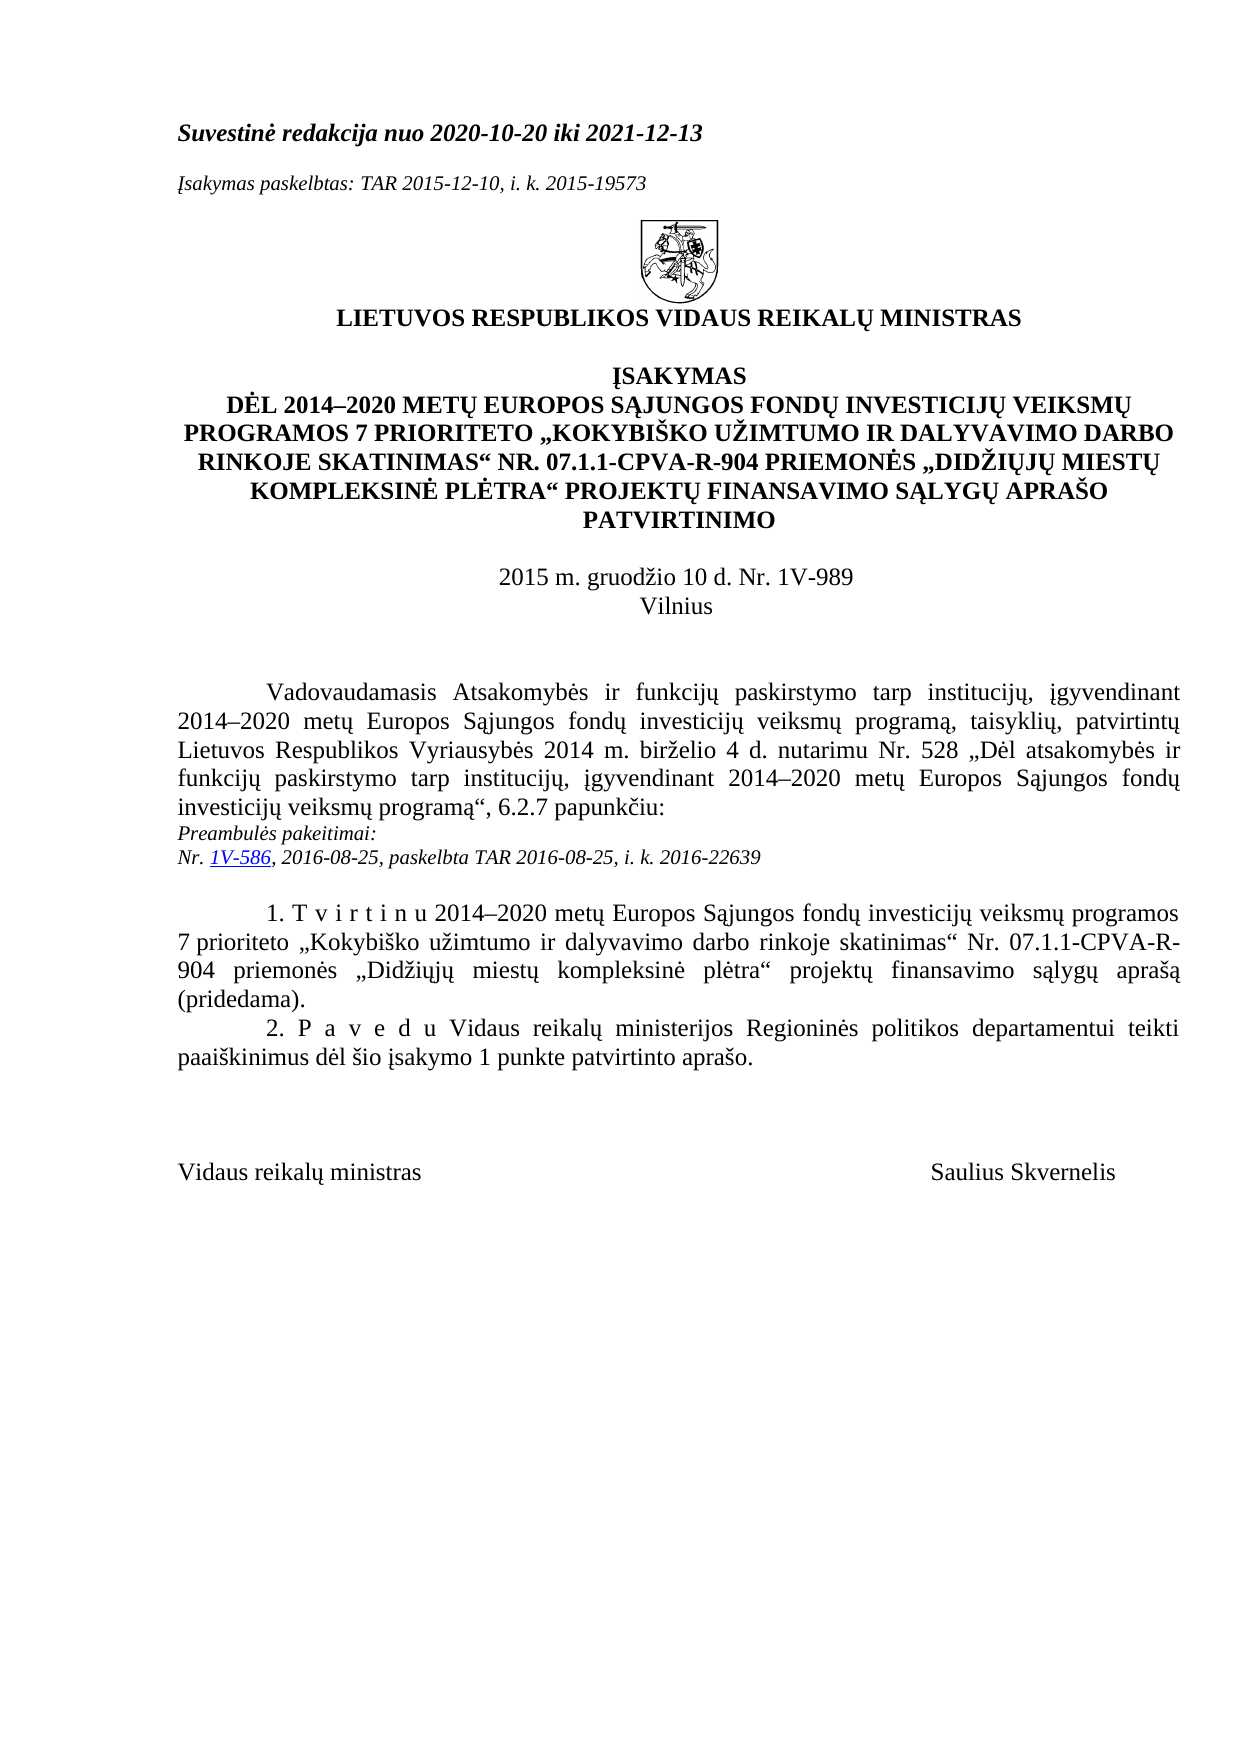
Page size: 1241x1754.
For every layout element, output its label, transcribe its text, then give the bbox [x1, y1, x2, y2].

text Vadovaudamasis Atsakomybės ir funkcijų paskirstymo tarp institucijų, įgyvendinant 2014–2020 metų Europos Sąjungos fondų investicijų veiksmų programą, taisyklių, patvirtintų Lietuvos Respublikos Vyriausybės 2014 m. birželio 4 d. nutarimu Nr. 528 „Dėl atsakomybės ir funkcijų paskirstymo tarp institucijų, įgyvendinant 2014–2020 metų Europos Sąjungos fondų investicijų veiksmų programą“, 6.2.7 papunkčiu: [177, 677, 1181, 821]
text 2015 m. gruodžio 10 d. Nr. 1V-989 [177, 562, 1181, 591]
text ĮSAKYMAS [177, 361, 1181, 390]
text Nr. 1V-586, 2016-08-25, paskelbta TAR 2016-08-25, i. k. 2016-22639 [177, 845, 1181, 869]
text Preambulės pakeitimai: [177, 821, 1181, 845]
text Vilnius [177, 591, 1181, 620]
text Įsakymas paskelbtas: TAR 2015-12-10, i. k. 2015-19573 [177, 171, 1181, 195]
text Vidaus reikalų ministras Saulius Skvernelis [177, 1157, 1181, 1185]
text DĖL 2014–2020 METŲ EUROPOS SĄJUNGOS FONDŲ INVESTICIJŲ VEIKSMŲ PROGRAMOS 7 PRIORITETO „KOKYBIŠKO UŽIMTUMO IR DALYVAVIMO DARBO RINKOJE SKATINIMAS“ NR. 07.1.1-CPVA-R-904 PRIEMONĖS „DIDŽIŲJŲ MIESTŲ KOMPLEKSINĖ PLĖTRA“ PROJEKTŲ FINANSAVIMO SĄLYGŲ APRAŠO PATVIRTINIMO [177, 390, 1181, 533]
text 1. T v i r t i n u 2014–2020 metų Europos Sąjungos fondų investicijų veiksmų programos 7 prioriteto „Kokybiško užimtumo ir dalyvavimo darbo rinkoje skatinimas“ Nr. 07.1.1-CPVA-R-904 priemonės „Didžiųjų miestų kompleksinė plėtra“ projektų finansavimo sąlygų aprašą (pridedama). [177, 898, 1181, 1013]
text 2. P a v e d u Vidaus reikalų ministerijos Regioninės politikos departamentui teikti paaiškinimus dėl šio įsakymo 1 punkte patvirtinto aprašo. [177, 1013, 1181, 1070]
text LIETUVOS RESPUBLIKOS VIDAUS REIKALŲ MINISTRAS [177, 303, 1181, 332]
text Suvestinė redakcija nuo 2020-10-20 iki 2021-12-13 [177, 118, 1181, 147]
